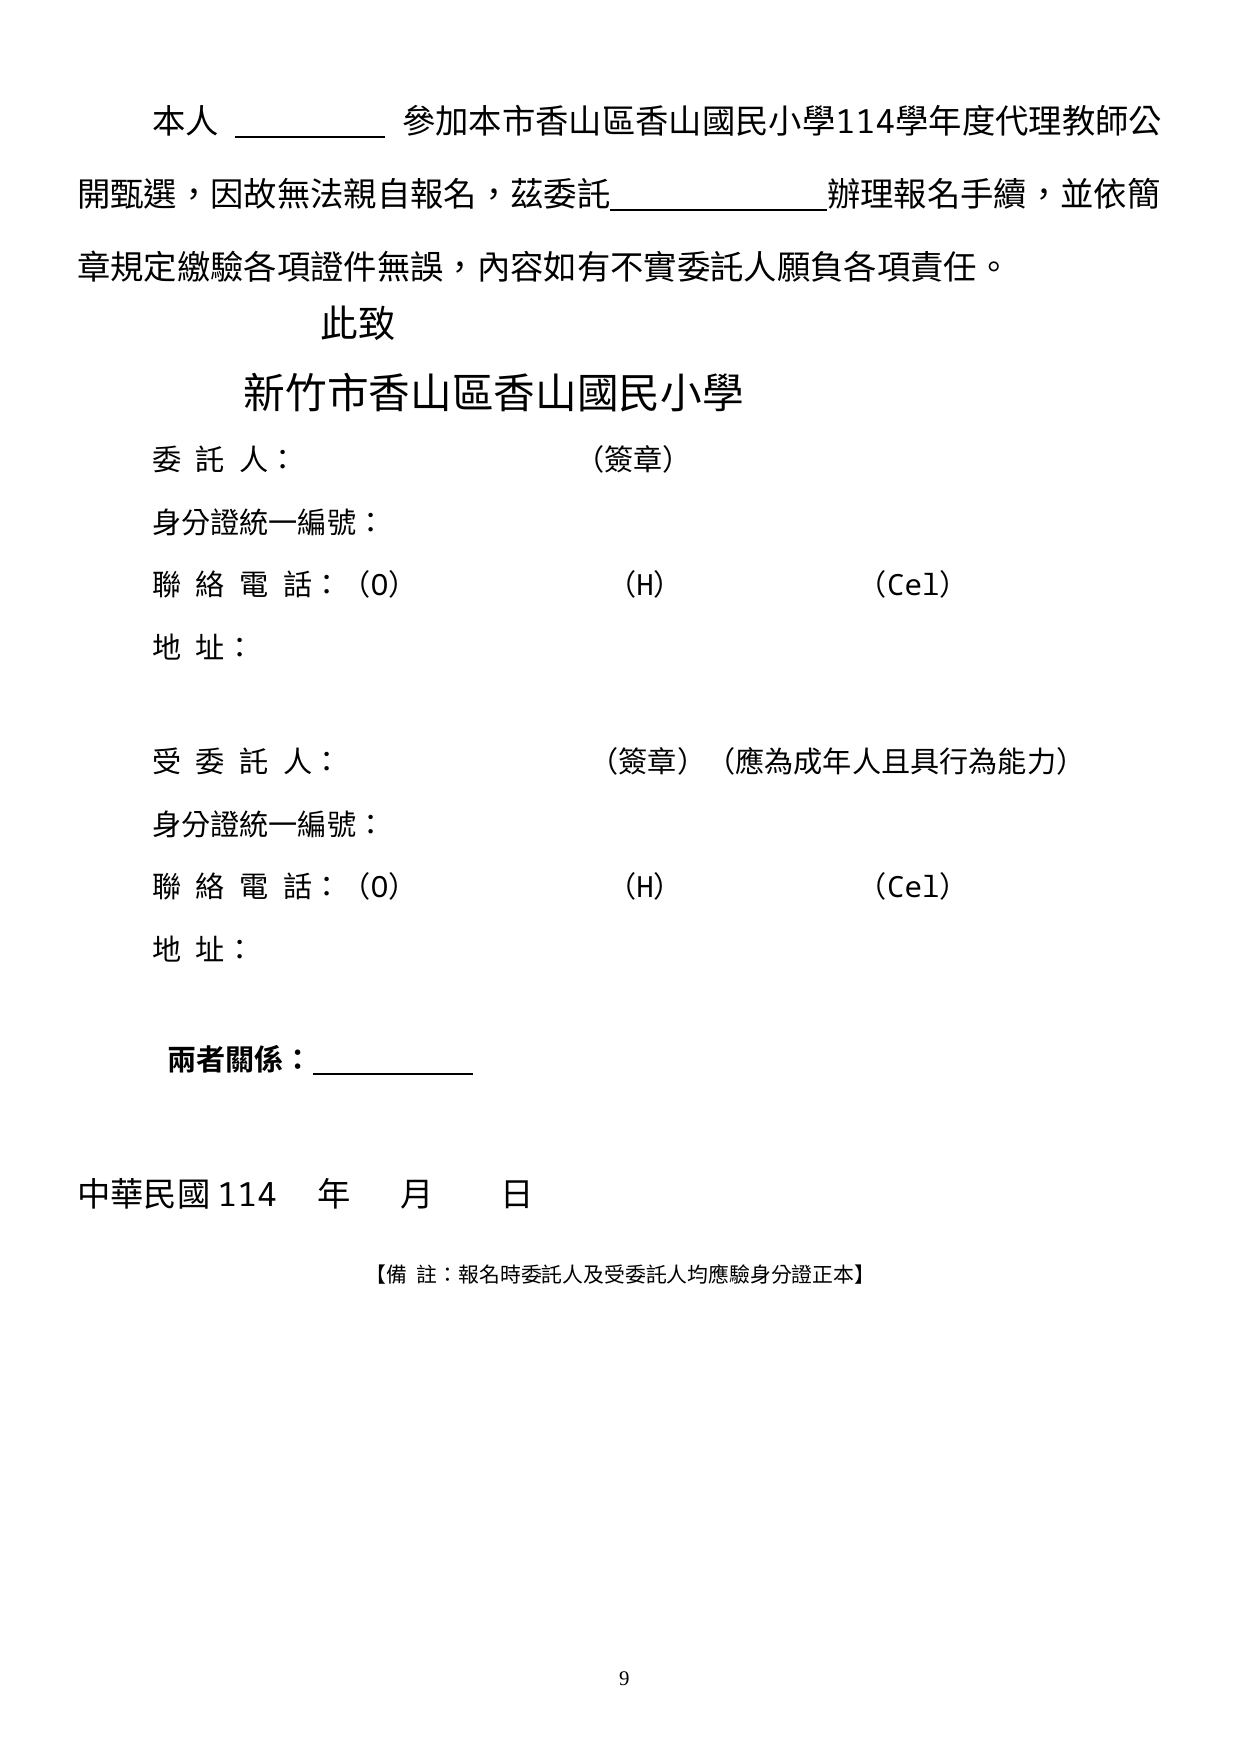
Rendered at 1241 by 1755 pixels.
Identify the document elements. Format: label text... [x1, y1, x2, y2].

text 新竹市香山區香山國民小學 [77, 361, 1163, 421]
text 地 址： [152, 608, 1163, 671]
text 聯 絡 電 話：（O） （H） （Cel） [152, 848, 1163, 910]
text 地 址： [152, 910, 1163, 973]
text 中華民國114 年 月 日 [77, 1168, 1163, 1216]
text 【備 註：報名時委託人及受委託人均應驗身分證正本】 [77, 1216, 1163, 1299]
text 此致 [171, 294, 1163, 348]
text 本人 參加本市香山區香山國民小學114學年度代理教師公開甄選，因故無法親自報名，茲委託 辦理報名手續，並依簡章規定繳驗各項證件無誤，內容如有不實委託人願負各項責任。 [77, 75, 1163, 294]
text 兩者關係： [77, 1030, 1163, 1081]
text 受 委 託 人： （簽章）（應為成年人且具行為能力） [152, 723, 1163, 785]
text 委 託 人： （簽章） [152, 421, 1163, 483]
text 身分證統一編號： [152, 483, 1163, 546]
text 聯 絡 電 話：（O） （H） （Cel） [152, 546, 1163, 608]
text 身分證統一編號： [152, 785, 1163, 848]
